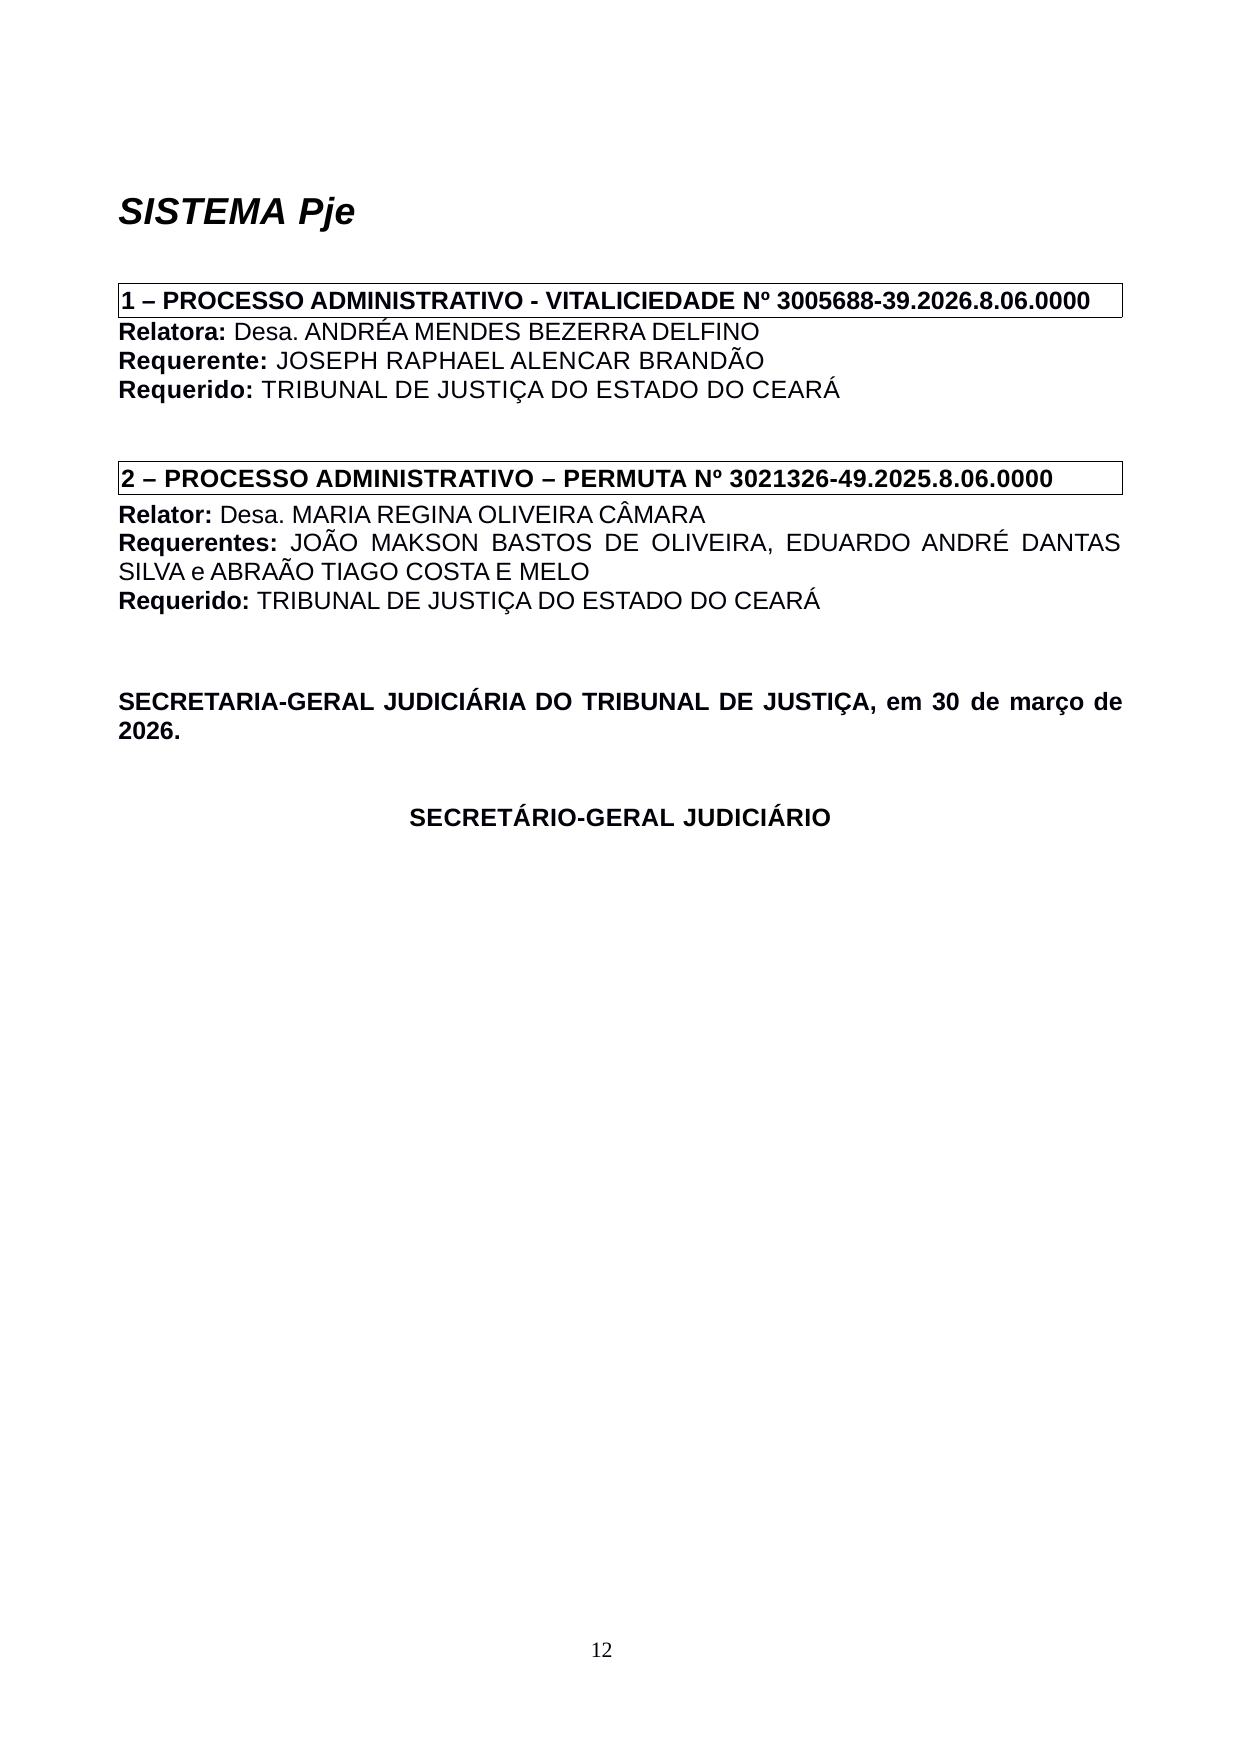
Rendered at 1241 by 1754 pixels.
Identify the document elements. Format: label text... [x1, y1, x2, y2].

text Requerente: JOSEPH RAPHAEL ALENCAR BRANDÃO [118, 346, 1122, 375]
text Requerido: TRIBUNAL DE JUSTIÇA DO ESTADO DO CEARÁ [118, 375, 1122, 403]
text Requerido: TRIBUNAL DE JUSTIÇA DO ESTADO DO CEARÁ [118, 586, 1122, 615]
text 2 – PROCESSO ADMINISTRATIVO – PERMUTA Nº 3021326-49.2025.8.06.0000 [119, 462, 1122, 494]
text SECRETARIA-GERAL JUDICIÁRIA DO TRIBUNAL DE JUSTIÇA, em 30 de março de 2026. [118, 687, 1123, 744]
text Relatora: Desa. ANDRÉA MENDES BEZERRA DELFINO [118, 318, 1122, 346]
text Relator: Desa. MARIA REGINA OLIVEIRA CÂMARA [118, 500, 1122, 528]
text SECRETÁRIO-GERAL JUDICIÁRIO [118, 803, 1122, 832]
text 1 – PROCESSO ADMINISTRATIVO - VITALICIEDADE Nº 3005688-39.2026.8.06.0000 [119, 284, 1122, 317]
text Requerentes: JOÃO MAKSON BASTOS DE OLIVEIRA, EDUARDO ANDRÉ DANTAS SILVA e ABRAÃO TIAGO COSTA E MELO [118, 528, 1122, 586]
text SISTEMA Pje [118, 189, 1122, 232]
